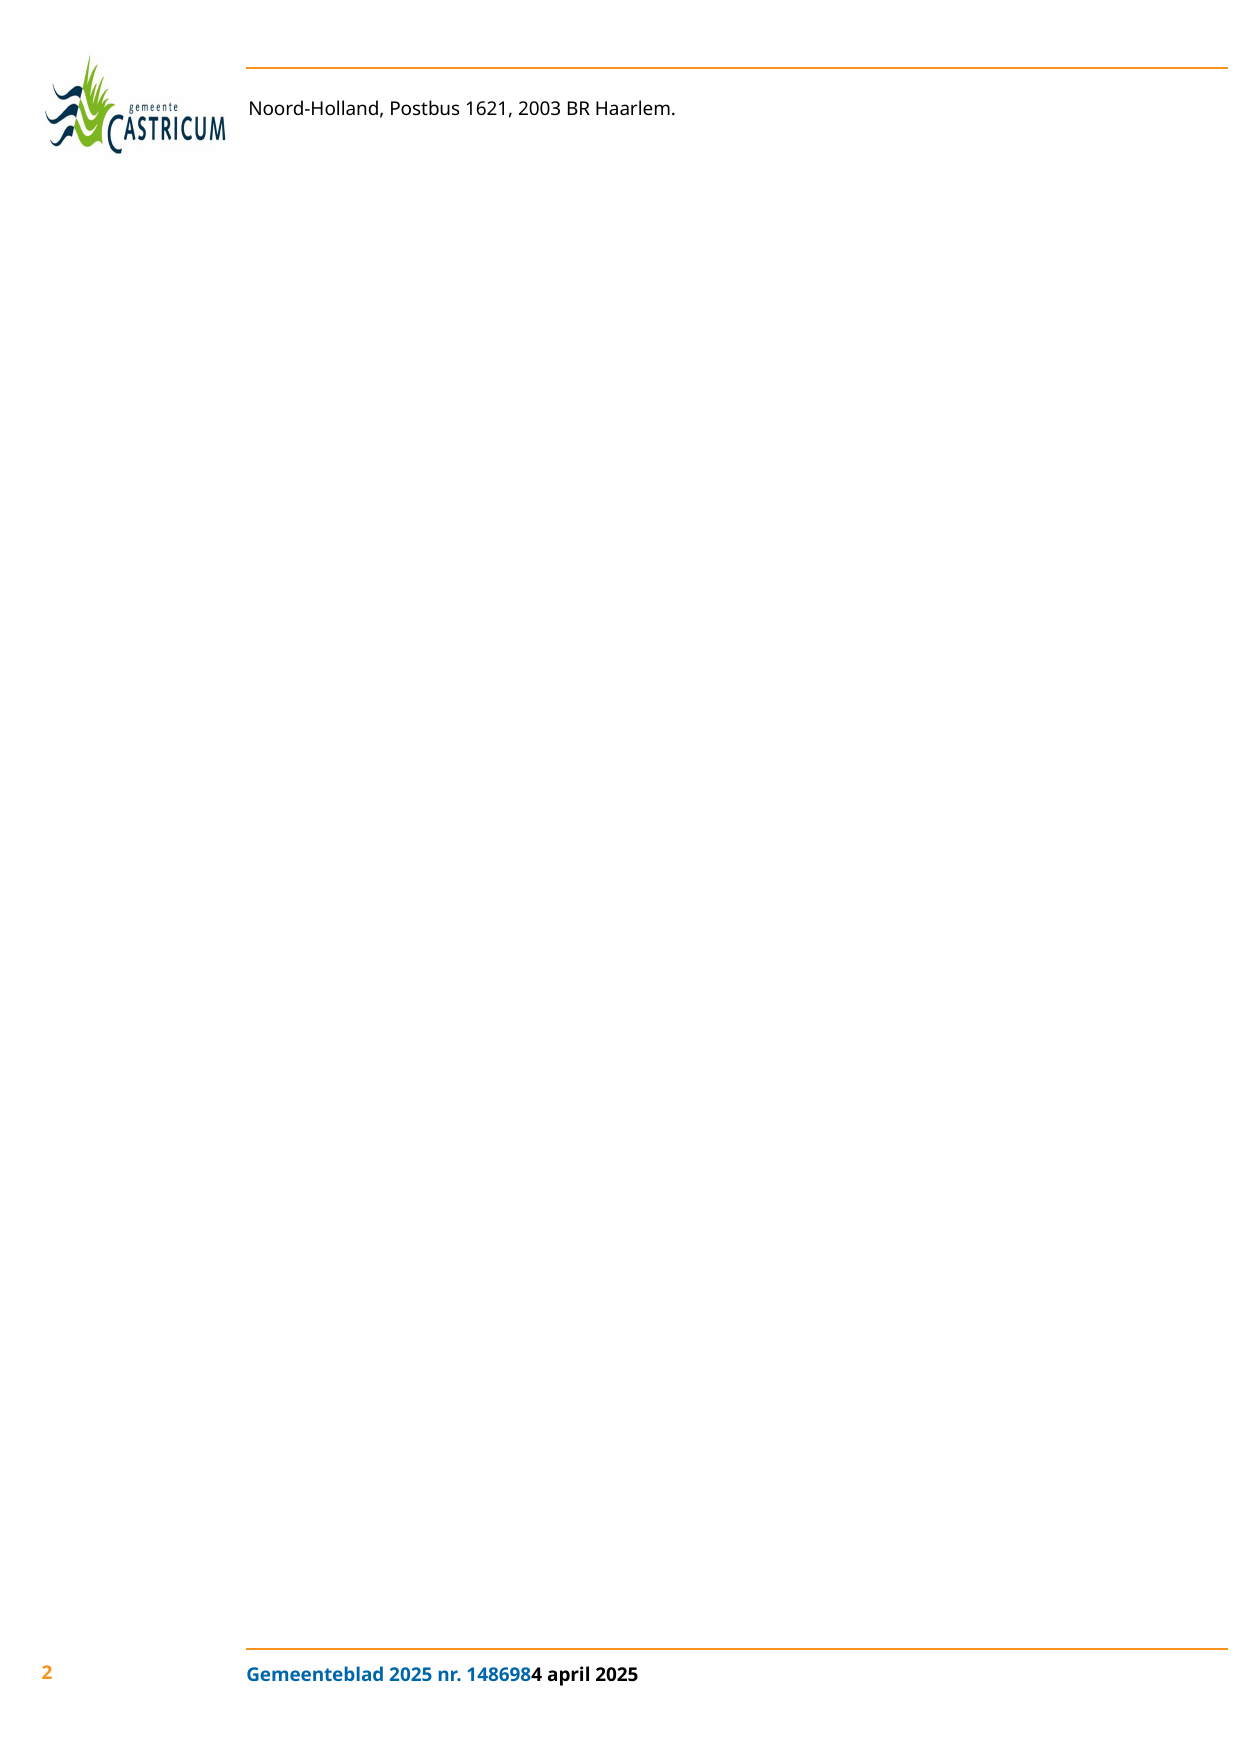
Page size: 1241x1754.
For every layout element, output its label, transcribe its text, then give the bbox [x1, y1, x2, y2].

text Noord-Holland, Postbus 1621, 2003 BR Haarlem. [248, 95, 1152, 121]
picture [41, 47, 231, 172]
